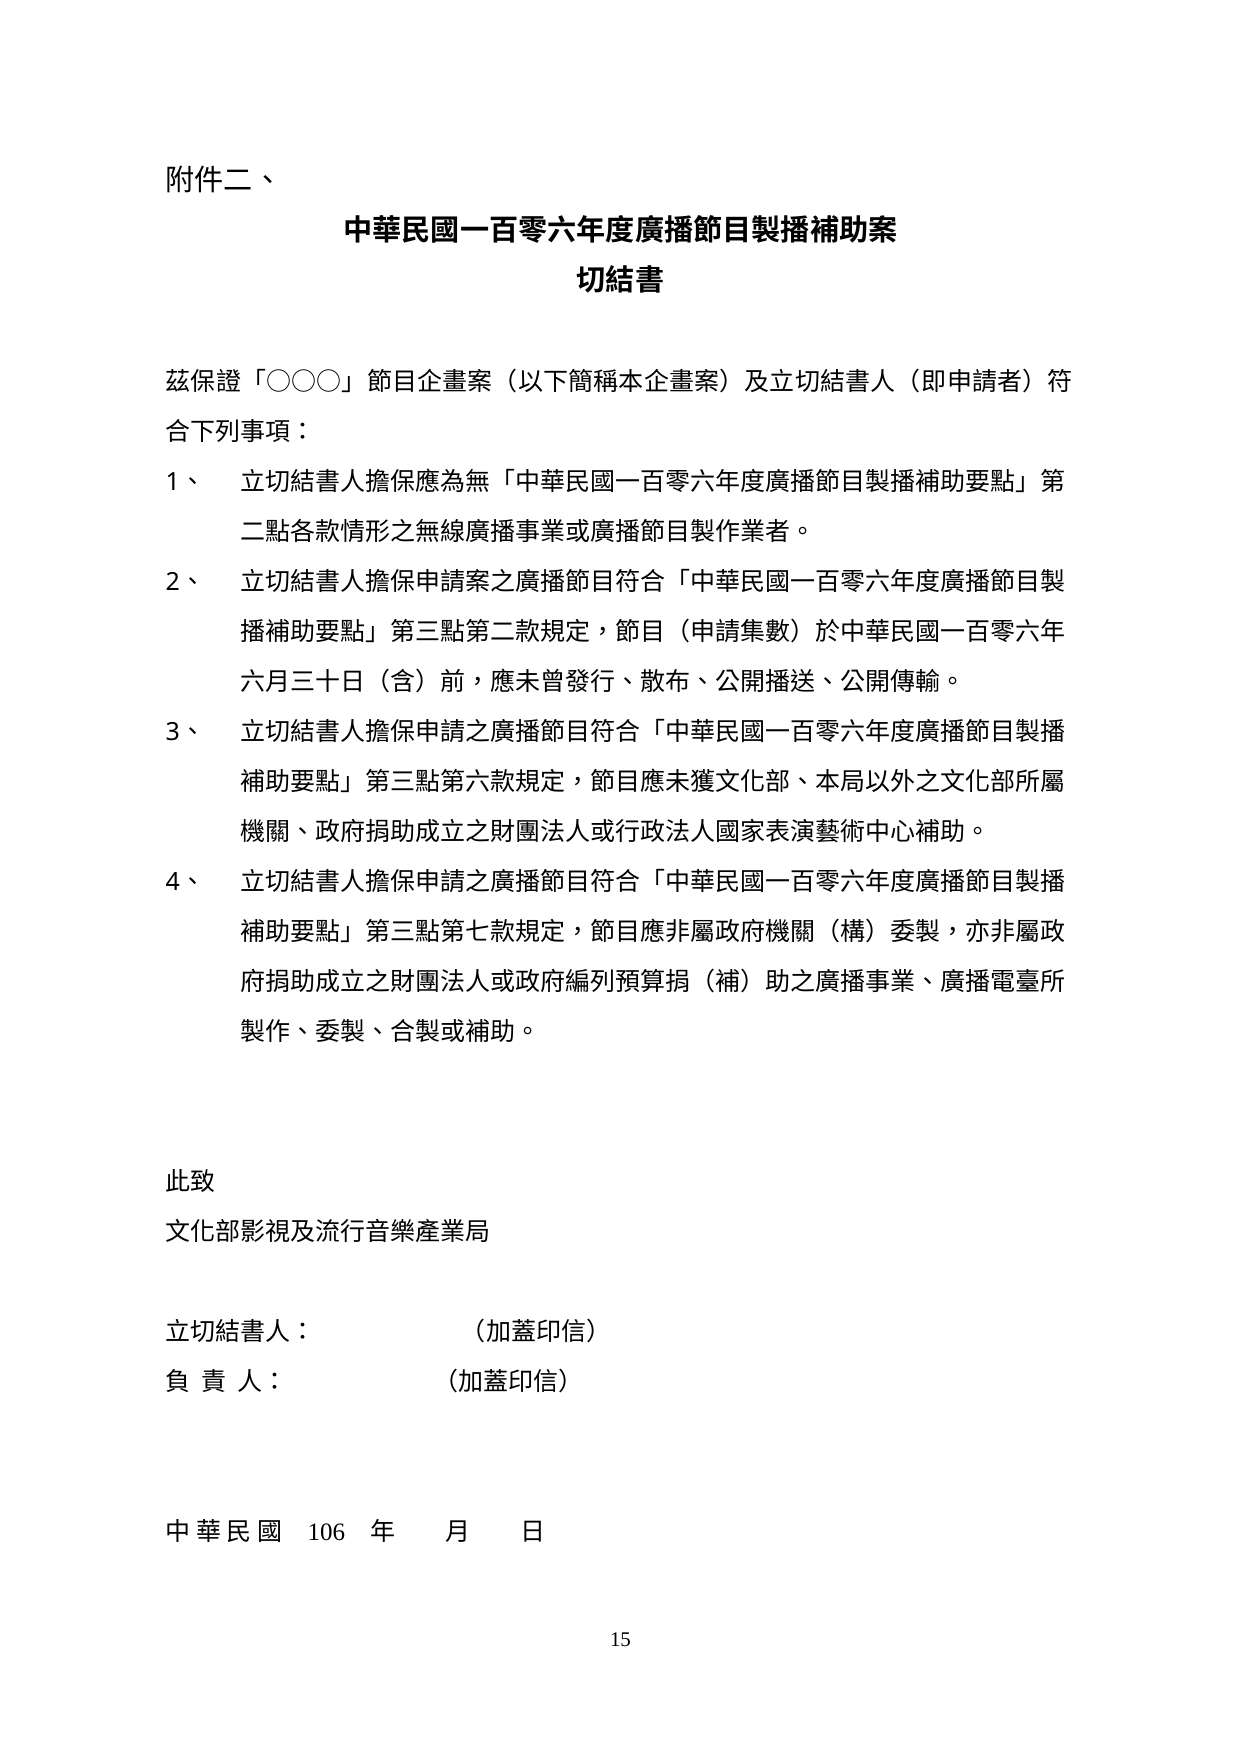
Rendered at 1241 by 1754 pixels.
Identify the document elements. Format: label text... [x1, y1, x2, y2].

text 此致 [165, 1150, 1075, 1200]
text 負 責 人： （加蓋印信） [165, 1350, 1075, 1400]
text 立切結書人： （加蓋印信） [165, 1300, 1075, 1350]
list 立切結書人擔保申請案之廣播節目符合「中華民國一百零六年度廣播節目製播補助要點」第三點第二款規定，節目（申請集數）於中華民國一百零六年六月三十日（含）前，應未曾發行、散布、公開播送、公開傳輸。 [165, 550, 1075, 700]
list 立切結書人擔保申請之廣播節目符合「中華民國一百零六年度廣播節目製播補助要點」第三點第六款規定，節目應未獲文化部、本局以外之文化部所屬機關、政府捐助成立之財團法人或行政法人國家表演藝術中心補助。 [165, 700, 1075, 850]
text 茲保證「○○○」節目企畫案（以下簡稱本企畫案）及立切結書人（即申請者）符合下列事項： [165, 350, 1075, 450]
list 立切結書人擔保應為無「中華民國一百零六年度廣播節目製播補助要點」第二點各款情形之無線廣播事業或廣播節目製作業者。 [165, 450, 1075, 550]
text 中 華 民 國 106 年 月 日 [165, 1500, 1075, 1550]
subtitle 附件二、 [165, 150, 1075, 200]
list 立切結書人擔保申請之廣播節目符合「中華民國一百零六年度廣播節目製播補助要點」第三點第七款規定，節目應非屬政府機關（構）委製，亦非屬政府捐助成立之財團法人或政府編列預算捐（補）助之廣播事業、廣播電臺所製作、委製、合製或補助。 [165, 850, 1075, 1050]
text 文化部影視及流行音樂產業局 [165, 1200, 1075, 1250]
text 切結書 [165, 250, 1075, 300]
text 中華民國一百零六年度廣播節目製播補助案 [165, 200, 1075, 250]
